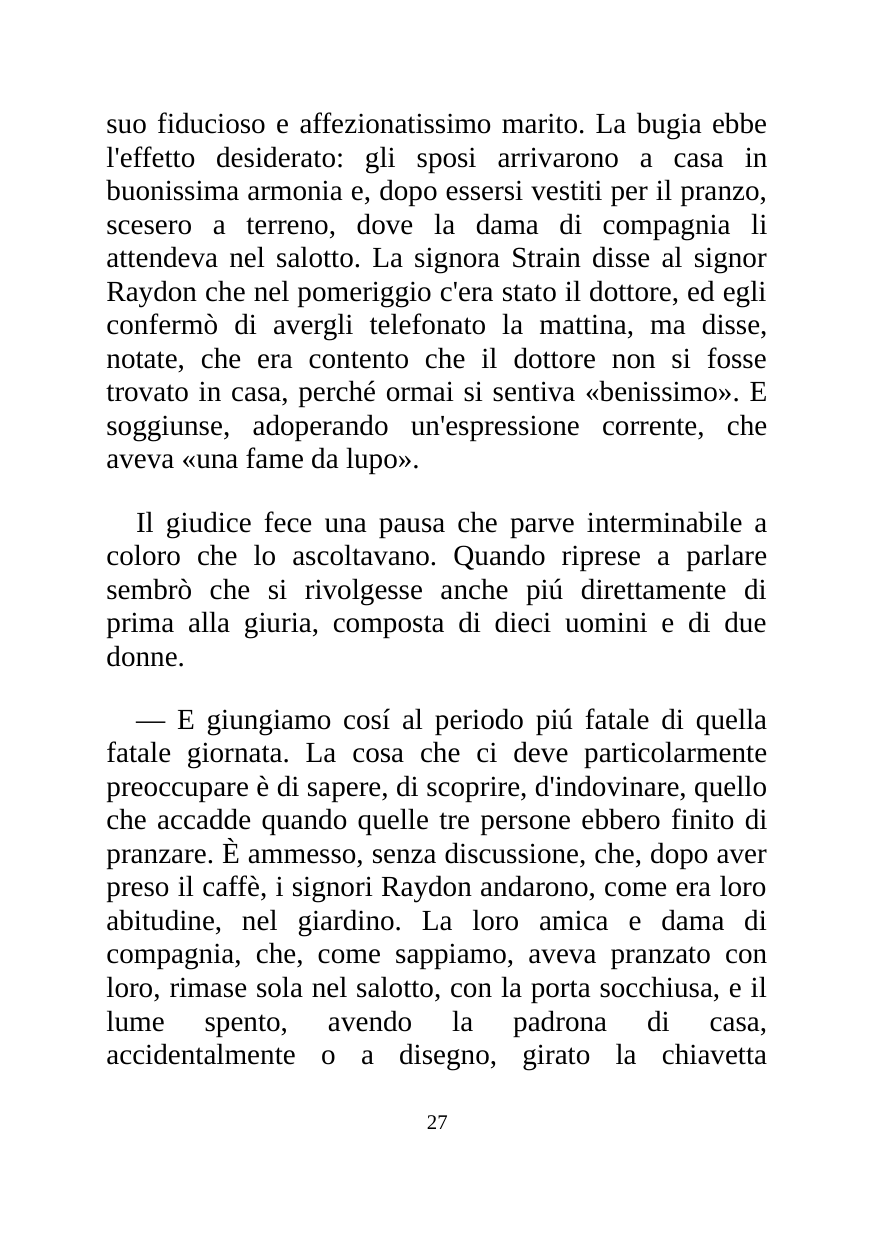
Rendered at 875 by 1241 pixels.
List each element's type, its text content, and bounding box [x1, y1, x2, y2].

text suo fiducioso e affezionatissimo marito. La bugia ebbe l'effetto desiderato: gli sposi arrivarono a casa in buonissima armonia e, dopo essersi vestiti per il pranzo, scesero a terreno, dove la dama di compagnia li attendeva nel salotto. La signora Strain disse al signor Raydon che nel pomeriggio c'era stato il dottore, ed egli confermò di avergli telefonato la mattina, ma disse, notate, che era contento che il dottore non si fosse trovato in casa, perché ormai si sentiva «benissimo». E soggiunse, adoperando un'espressione corrente, che aveva «una fame da lupo». [106, 106, 768, 475]
text — E giungiamo cosí al periodo piú fatale di quella fatale giornata. La cosa che ci deve particolarmente preoccupare è di sapere, di scoprire, d'indovinare, quello che accadde quando quelle tre persone ebbero finito di pranzare. È ammesso, senza discussione, che, dopo aver preso il caffè, i signori Raydon andarono, come era loro abitudine, nel giardino. La loro amica e dama di compagnia, che, come sappiamo, aveva pranzato con loro, rimase sola nel salotto, con la porta socchiusa, e il lume spento, avendo la padrona di casa, accidentalmente o a disegno, girato la chiavetta [106, 702, 768, 1071]
text Il giudice fece una pausa che parve interminabile a coloro che lo ascoltavano. Quando riprese a parlare sembrò che si rivolgesse anche piú direttamente di prima alla giuria, composta di dieci uomini e di due donne. [106, 505, 768, 672]
